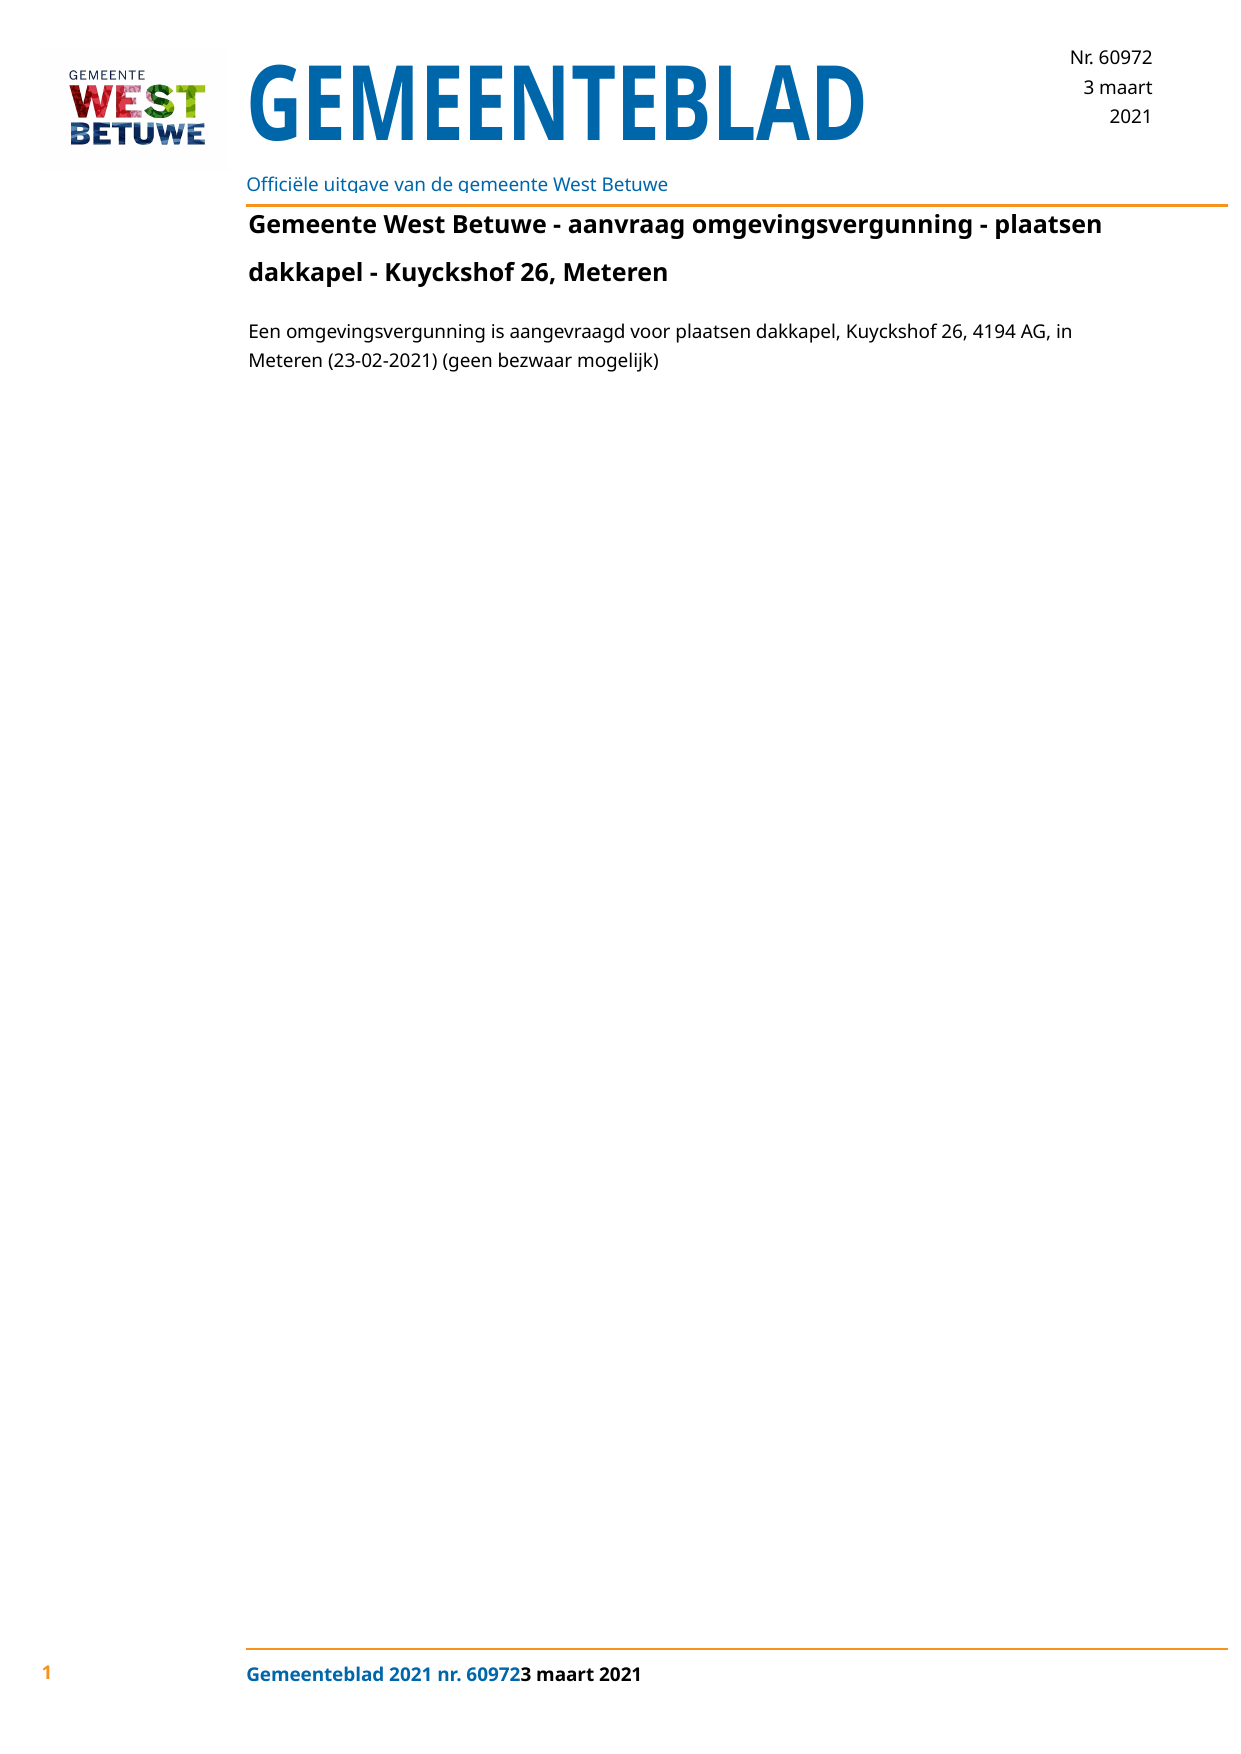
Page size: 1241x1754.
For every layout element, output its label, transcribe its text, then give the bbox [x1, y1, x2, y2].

picture [41, 47, 231, 172]
text Een omgevingsvergunning is aangevraagd voor plaatsen dakkapel, Kuyckshof 26, 4194 AG, in Meteren (23-02-2021) (geen bezwaar mogelijk) [248, 318, 1152, 373]
text Gemeente West Betuwe - aanvraag omgevingsvergunning - plaatsen dakkapel - Kuyckshof 26, Meteren [248, 207, 1152, 288]
